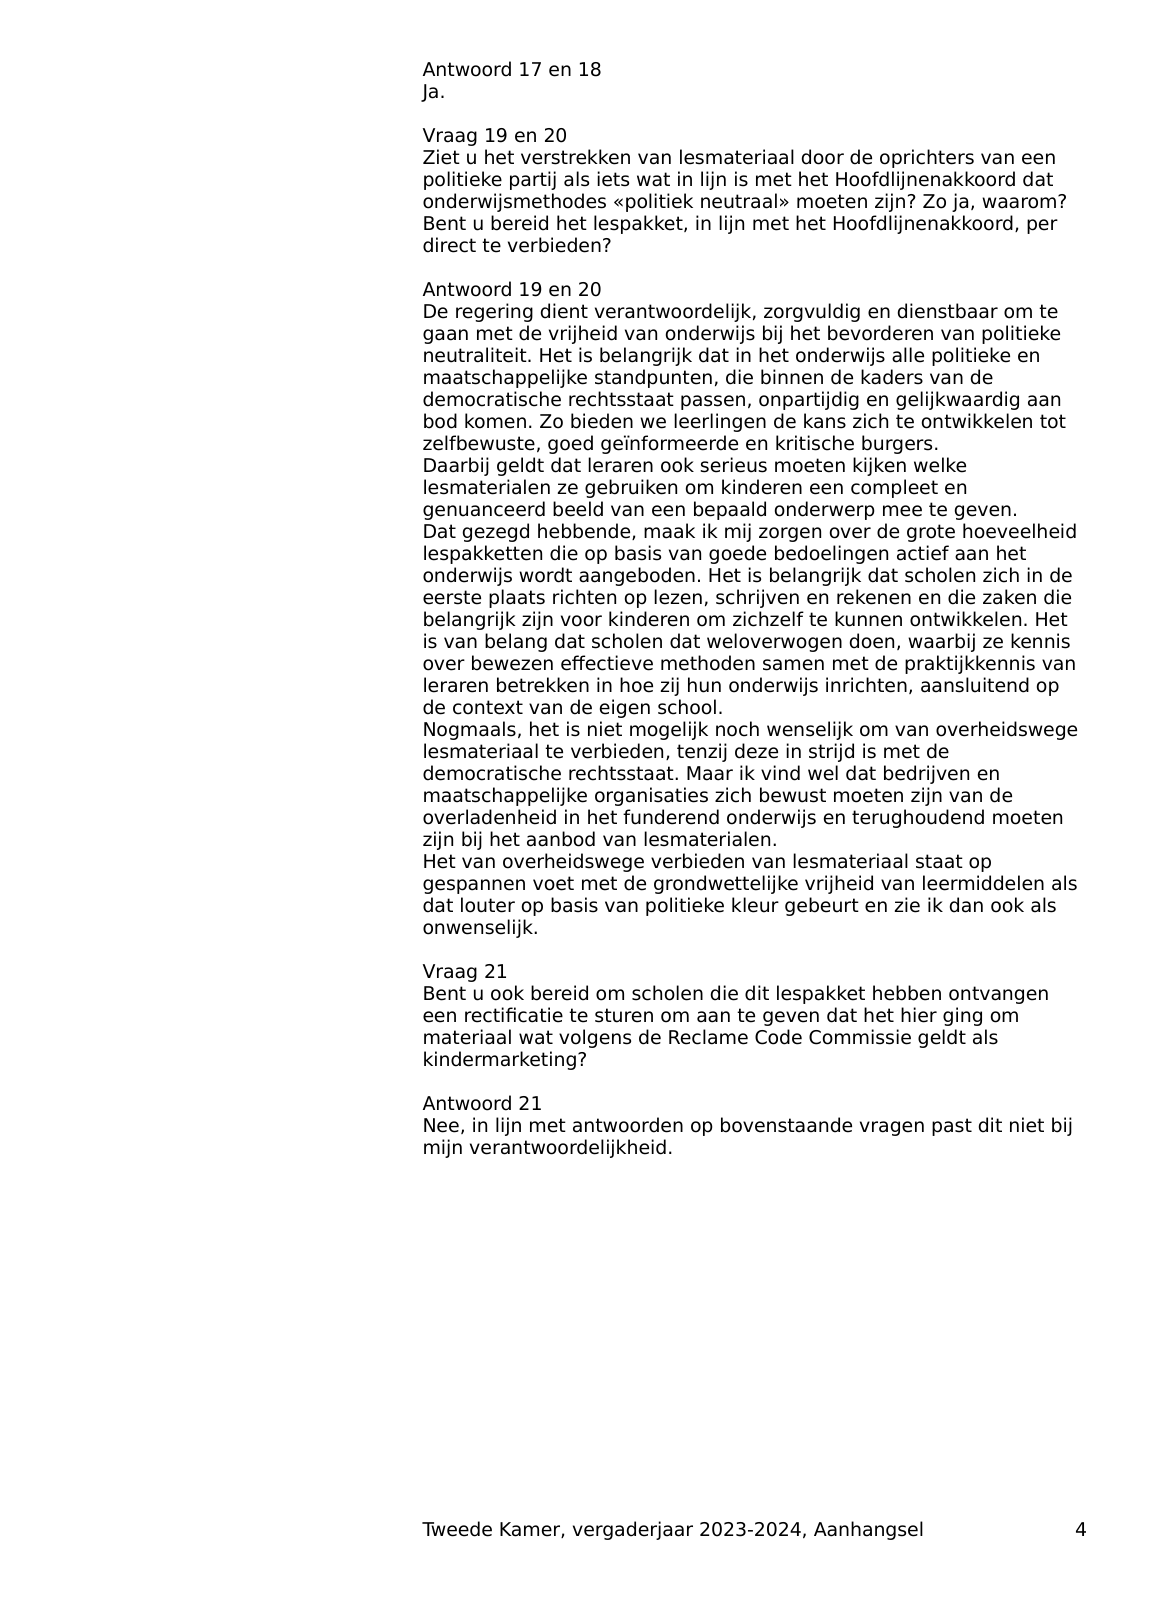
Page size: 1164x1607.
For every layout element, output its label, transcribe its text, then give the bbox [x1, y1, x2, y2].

text Vraag 21 [422, 961, 1087, 983]
text Antwoord 21 [422, 1093, 1087, 1115]
text Antwoord 19 en 20 [422, 279, 1087, 301]
text Ziet u het verstrekken van lesmateriaal door de oprichters van een politieke partij als iets wat in lijn is met het Hoofdlijnenakkoord dat onderwijsmethodes «politiek neutraal» moeten zijn? Zo ja, waarom? [422, 147, 1087, 213]
text Bent u ook bereid om scholen die dit lespakket hebben ontvangen een rectificatie te sturen om aan te geven dat het hier ging om materiaal wat volgens de Reclame Code Commissie geldt als kindermarketing? [422, 983, 1087, 1071]
text Ja. [422, 81, 1087, 103]
text Vraag 19 en 20 [422, 125, 1087, 147]
text Bent u bereid het lespakket, in lijn met het Hoofdlijnenakkoord, per direct te verbieden? [422, 213, 1087, 257]
text De regering dient verantwoordelijk, zorgvuldig en dienstbaar om te gaan met de vrijheid van onderwijs bij het bevorderen van politieke neutraliteit. Het is belangrijk dat in het onderwijs alle politieke en maatschappelijke standpunten, die binnen de kaders van de democratische rechtsstaat passen, onpartijdig en gelijkwaardig aan bod komen. Zo bieden we leerlingen de kans zich te ontwikkelen tot zelfbewuste, goed geïnformeerde en kritische burgers. [422, 301, 1087, 455]
text Nogmaals, het is niet mogelijk noch wenselijk om van overheidswege lesmateriaal te verbieden, tenzij deze in strijd is met de democratische rechtsstaat. Maar ik vind wel dat bedrijven en maatschappelijke organisaties zich bewust moeten zijn van de overladenheid in het funderend onderwijs en terughoudend moeten zijn bij het aanbod van lesmaterialen. [422, 719, 1087, 851]
text Nee, in lijn met antwoorden op bovenstaande vragen past dit niet bij mijn verantwoordelijkheid. [422, 1115, 1087, 1159]
text Antwoord 17 en 18 [422, 59, 1087, 81]
text Het van overheidswege verbieden van lesmateriaal staat op gespannen voet met de grondwettelijke vrijheid van leermiddelen als dat louter op basis van politieke kleur gebeurt en zie ik dan ook als onwenselijk. [422, 851, 1087, 939]
text Dat gezegd hebbende, maak ik mij zorgen over de grote hoeveelheid lespakketten die op basis van goede bedoelingen actief aan het onderwijs wordt aangeboden. Het is belangrijk dat scholen zich in de eerste plaats richten op lezen, schrijven en rekenen en die zaken die belangrijk zijn voor kinderen om zichzelf te kunnen ontwikkelen. Het is van belang dat scholen dat weloverwogen doen, waarbij ze kennis over bewezen effectieve methoden samen met de praktijkkennis van leraren betrekken in hoe zij hun onderwijs inrichten, aansluitend op de context van de eigen school. [422, 521, 1087, 719]
text Daarbij geldt dat leraren ook serieus moeten kijken welke lesmaterialen ze gebruiken om kinderen een compleet en genuanceerd beeld van een bepaald onderwerp mee te geven. [422, 455, 1087, 521]
